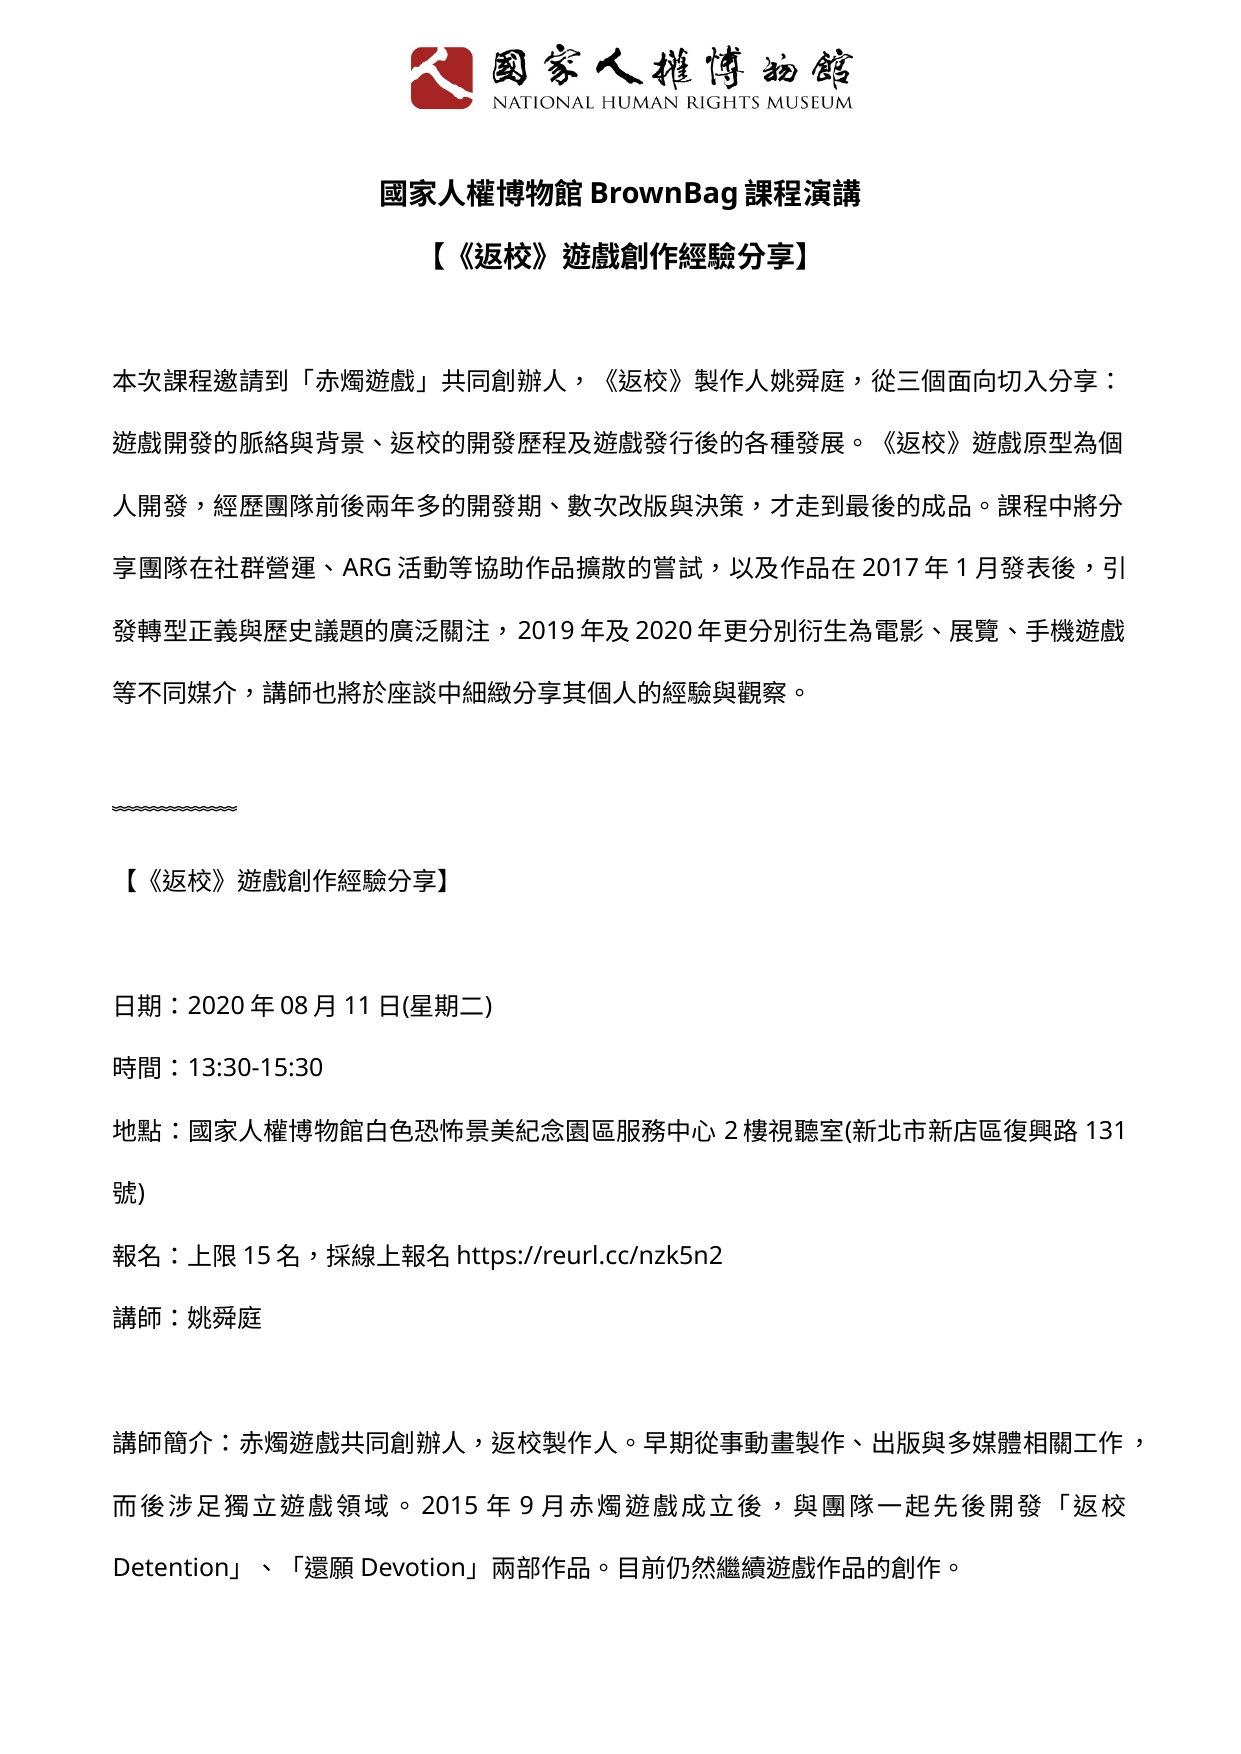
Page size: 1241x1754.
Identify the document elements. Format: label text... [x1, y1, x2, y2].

text 日期：2020年08月11日(星期二) [112, 963, 1128, 1025]
text 本次課程邀請到「赤燭遊戲」共同創辦人，《返校》製作人姚舜庭，從三個面向切入分享：遊戲開發的脈絡與背景、返校的開發歷程及遊戲發行後的各種發展。《返校》遊戲原型為個人開發，經歷團隊前後兩年多的開發期、數次改版與決策，才走到最後的成品。課程中將分享團隊在社群營運、ARG活動等協助作品擴散的嘗試，以及作品在2017年1月發表後，引發轉型正義與歷史議題的廣泛關注，2019年及2020年更分別衍生為電影、展覽、手機遊戲等不同媒介，講師也將於座談中細緻分享其個人的經驗與觀察。 [112, 338, 1128, 713]
text 講師簡介：赤燭遊戲共同創辦人，返校製作人。早期從事動畫製作、出版與多媒體相關工作，而後涉足獨立遊戲領域。2015年9月赤燭遊戲成立後，與團隊一起先後開發「返校 Detention」、「還願 Devotion」兩部作品。目前仍然繼續遊戲作品的創作。 [112, 1400, 1128, 1588]
text 國家人權博物館BrownBag課程演講 [112, 150, 1128, 213]
text 【《返校》遊戲創作經驗分享】 [112, 213, 1128, 275]
text 地點：國家人權博物館白色恐怖景美紀念園區服務中心2樓視聽室(新北市新店區復興路131號) [112, 1088, 1128, 1213]
text 講師：姚舜庭 [112, 1275, 1128, 1338]
text 【《返校》遊戲創作經驗分享】 [112, 838, 1128, 900]
text ﹌﹌﹌﹌﹌ [112, 775, 1128, 838]
text 報名：上限15名，採線上報名https://reurl.cc/nzk5n2 [112, 1213, 1128, 1275]
text 時間：13:30-15:30 [112, 1025, 1128, 1088]
